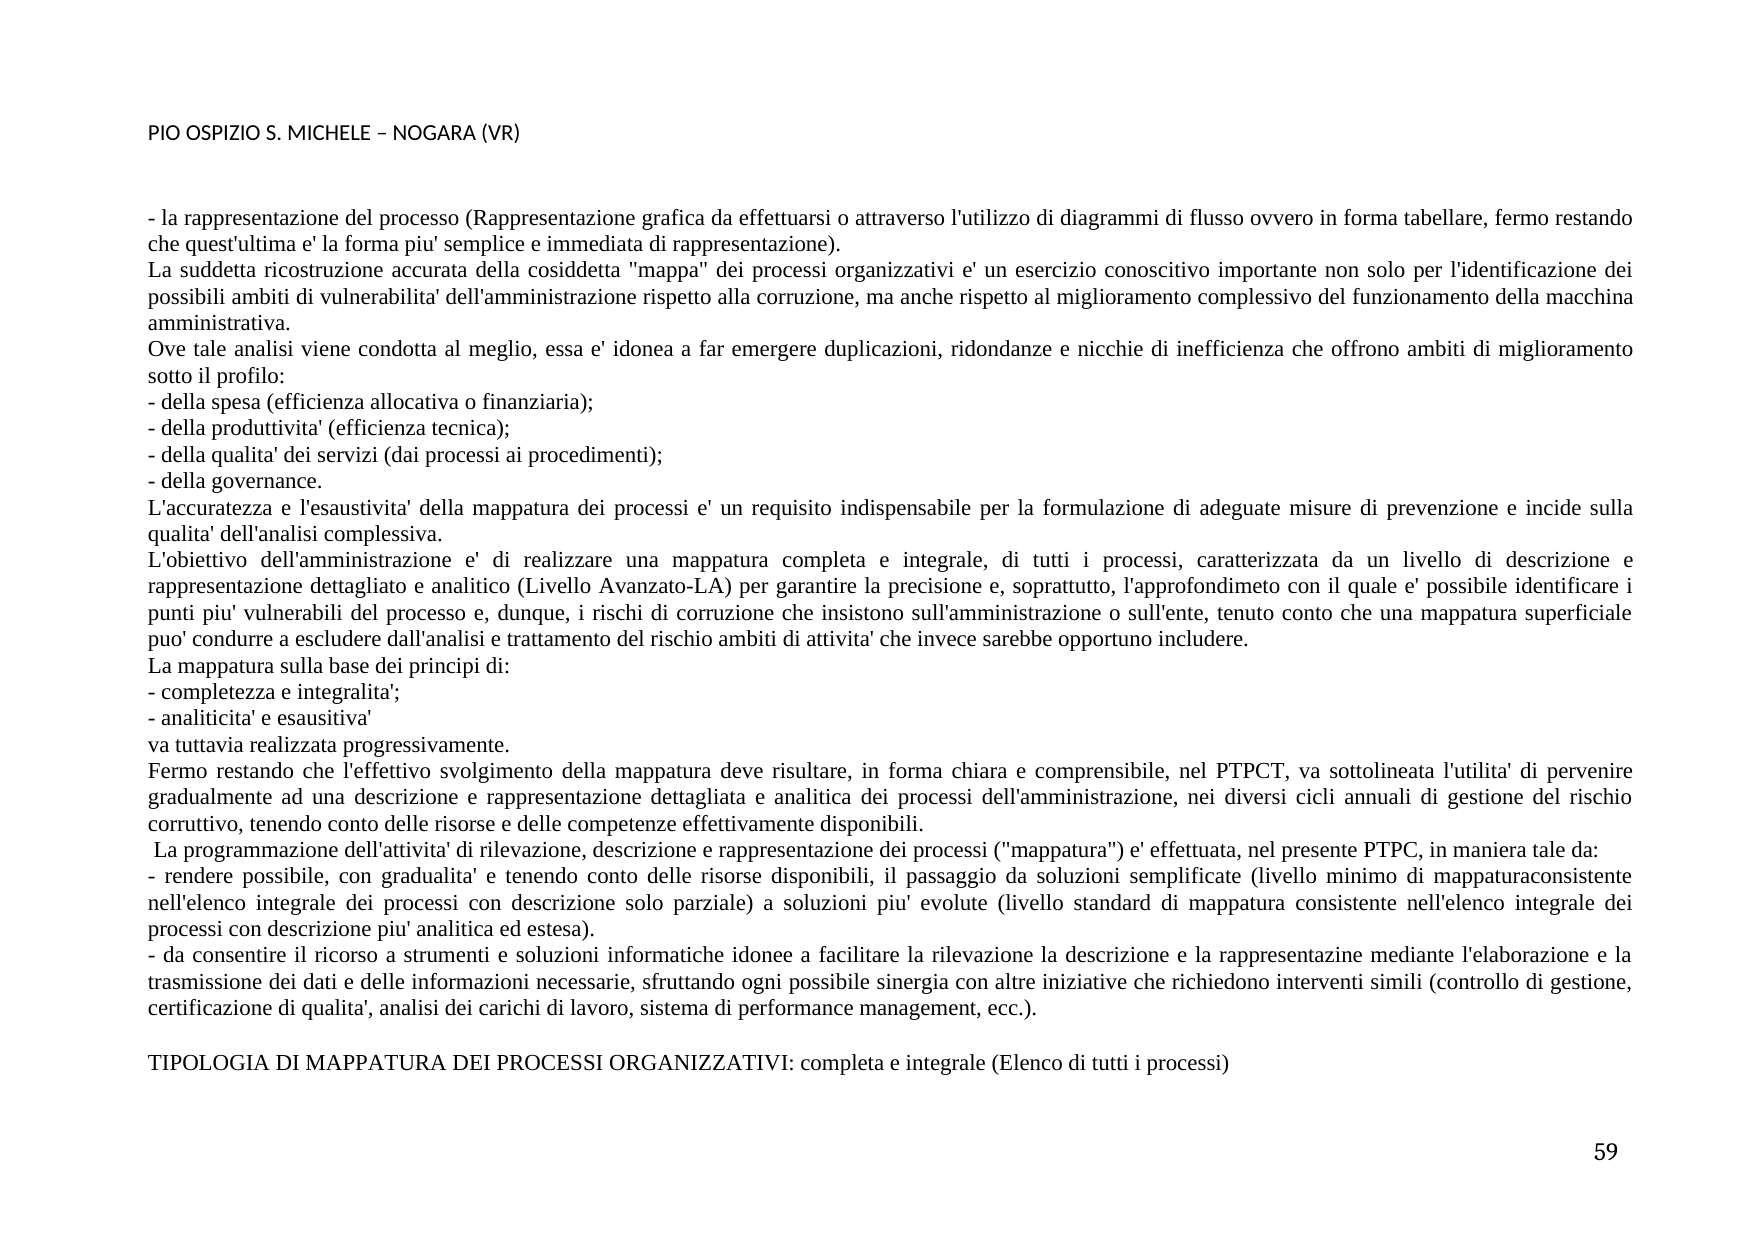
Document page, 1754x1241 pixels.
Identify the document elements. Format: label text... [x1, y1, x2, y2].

text - completezza e integralita'; [148, 678, 1636, 704]
text La programmazione dell'attivita' di rilevazione, descrizione e rappresentazione dei processi ("mappatura") e' effettuata, nel presente PTPC, in maniera tale da: [148, 836, 1636, 862]
text TIPOLOGIA DI MAPPATURA DEI PROCESSI ORGANIZZATIVI: completa e integrale (Elenco di tutti i processi) [148, 1049, 1636, 1076]
text - della spesa (efficienza allocativa o finanziaria); [148, 388, 1636, 414]
text va tuttavia realizzata progressivamente. [148, 731, 1636, 757]
text - della governance. [148, 467, 1636, 493]
text L'obiettivo dell'amministrazione e' di realizzare una mappatura completa e integrale, di tutti i processi, caratterizzata da un livello di descrizione e rappresentazione dettagliato e analitico (Livello Avanzato-LA) per garantire la precisione e, soprattutto, l'approfondimeto con il quale e' possibile identificare i punti piu' vulnerabili del processo e, dunque, i rischi di corruzione che insistono sull'amministrazione o sull'ente, tenuto conto che una mappatura superficiale puo' condurre a escludere dall'analisi e trattamento del rischio ambiti di attivita' che invece sarebbe opportuno includere. [148, 546, 1636, 652]
text - della qualita' dei servizi (dai processi ai procedimenti); [148, 441, 1636, 467]
text Ove tale analisi viene condotta al meglio, essa e' idonea a far emergere duplicazioni, ridondanze e nicchie di inefficienza che offrono ambiti di miglioramento sotto il profilo: [148, 335, 1636, 388]
text - da consentire il ricorso a strumenti e soluzioni informatiche idonee a facilitare la rilevazione la descrizione e la rappresentazine mediante l'elaborazione e la trasmissione dei dati e delle informazioni necessarie, sfruttando ogni possibile sinergia con altre iniziative che richiedono interventi simili (controllo di gestione, certificazione di qualita', analisi dei carichi di lavoro, sistema di performance management, ecc.). [148, 942, 1636, 1021]
text Fermo restando che l'effettivo svolgimento della mappatura deve risultare, in forma chiara e comprensibile, nel PTPCT, va sottolineata l'utilita' di pervenire gradualmente ad una descrizione e rappresentazione dettagliata e analitica dei processi dell'amministrazione, nei diversi cicli annuali di gestione del rischio corruttivo, tenendo conto delle risorse e delle competenze effettivamente disponibili. [148, 757, 1636, 836]
text La mappatura sulla base dei principi di: [148, 652, 1636, 678]
text L'accuratezza e l'esaustivita' della mappatura dei processi e' un requisito indispensabile per la formulazione di adeguate misure di prevenzione e incide sulla qualita' dell'analisi complessiva. [148, 493, 1636, 546]
text - rendere possibile, con gradualita' e tenendo conto delle risorse disponibili, il passaggio da soluzioni semplificate (livello minimo di mappaturaconsistente nell'elenco integrale dei processi con descrizione solo parziale) a soluzioni piu' evolute (livello standard di mappatura consistente nell'elenco integrale dei processi con descrizione piu' analitica ed estesa). [148, 862, 1636, 942]
text - della produttivita' (efficienza tecnica); [148, 414, 1636, 441]
text La suddetta ricostruzione accurata della cosiddetta "mappa" dei processi organizzativi e' un esercizio conoscitivo importante non solo per l'identificazione dei possibili ambiti di vulnerabilita' dell'amministrazione rispetto alla corruzione, ma anche rispetto al miglioramento complessivo del funzionamento della macchina amministrativa. [148, 256, 1636, 335]
text - la rappresentazione del processo (Rappresentazione grafica da effettuarsi o attraverso l'utilizzo di diagrammi di flusso ovvero in forma tabellare, fermo restando che quest'ultima e' la forma piu' semplice e immediata di rappresentazione). [148, 204, 1636, 256]
text - analiticita' e esausitiva' [148, 704, 1636, 731]
